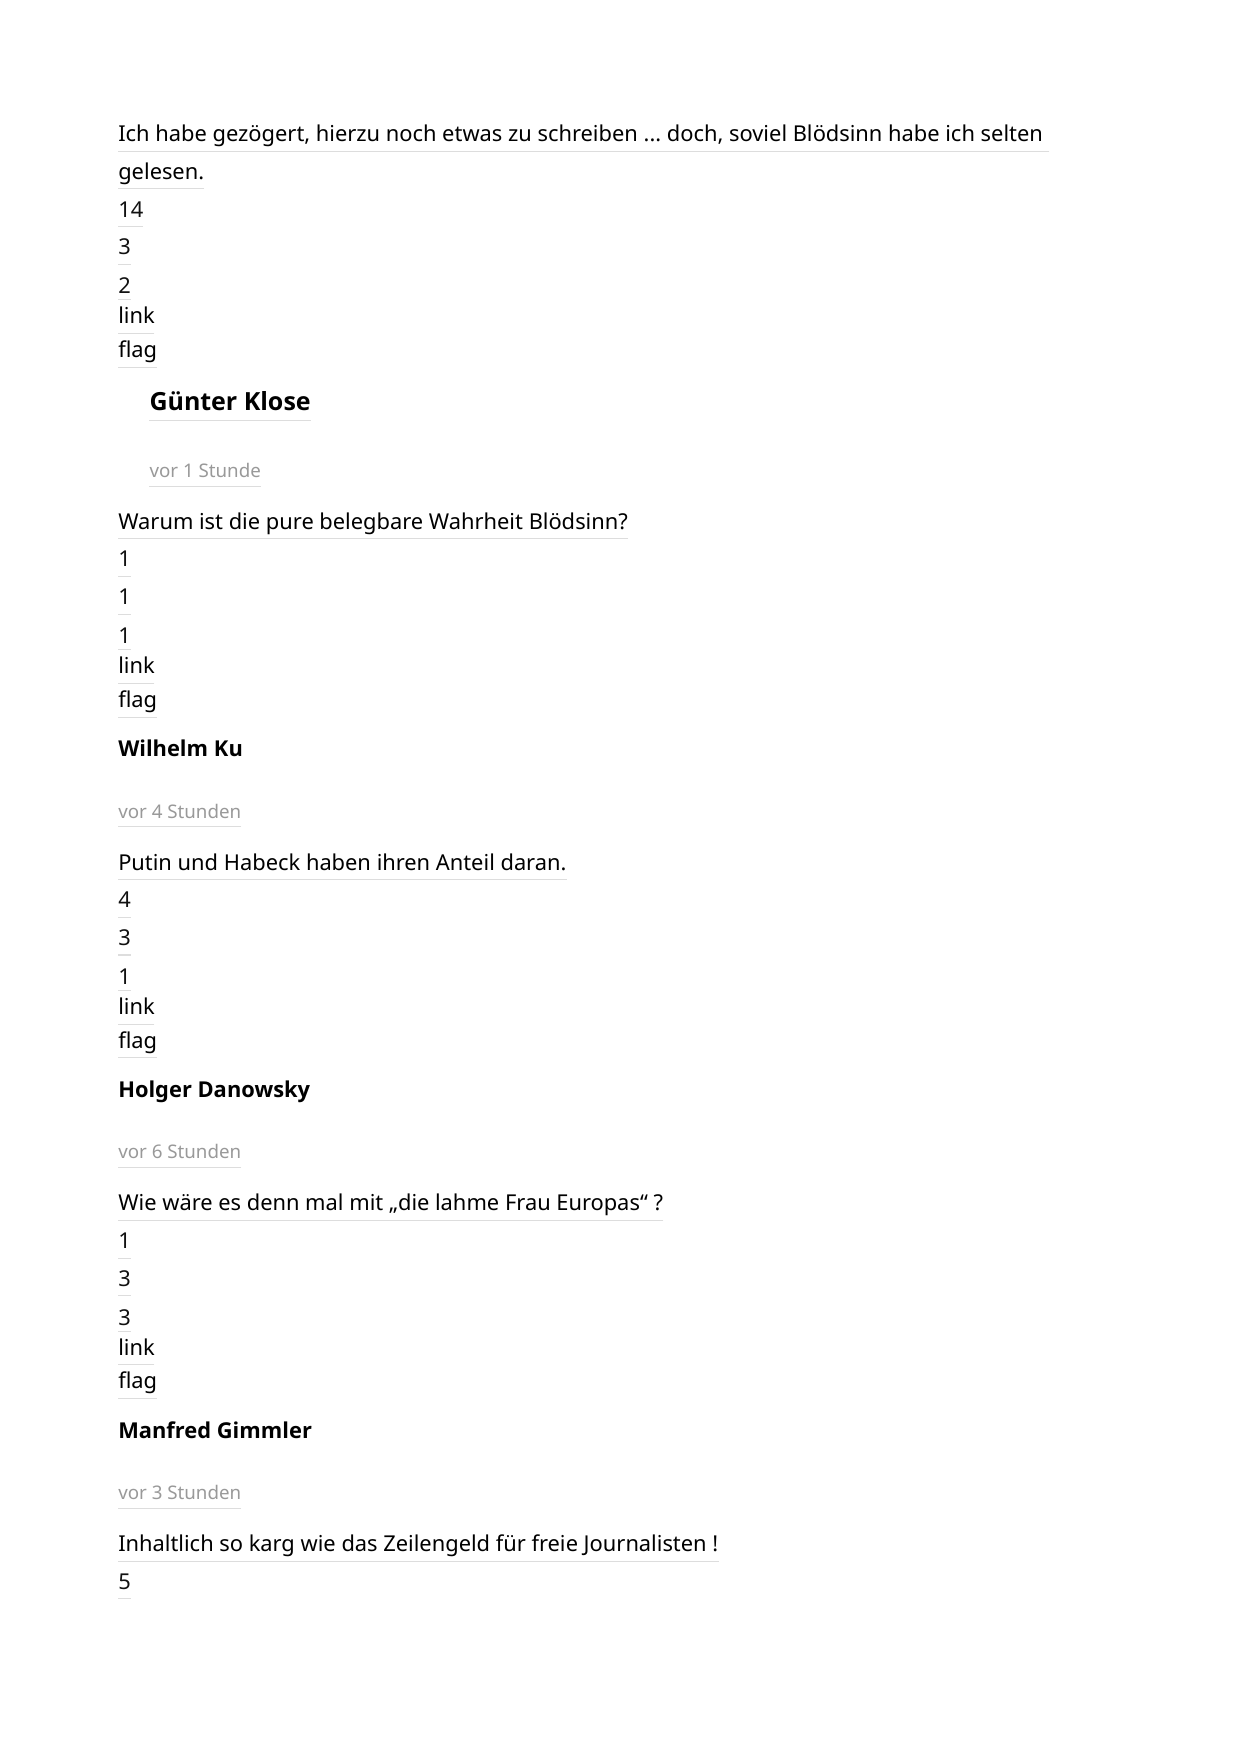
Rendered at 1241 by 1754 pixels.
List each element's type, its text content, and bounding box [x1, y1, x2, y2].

text vor 4 Stunden [118, 798, 1117, 827]
text 1 [118, 959, 1122, 991]
text link [118, 300, 1122, 334]
text 1 [118, 1225, 1122, 1259]
text flag [118, 684, 1122, 718]
text link [118, 1332, 1122, 1365]
text 1 [118, 581, 1122, 615]
text flag [118, 334, 1122, 368]
text 4 [118, 884, 1122, 918]
text flag [118, 1025, 1122, 1058]
text vor 6 Stunden [118, 1139, 1117, 1168]
text Inhaltlich so karg wie das Zeilengeld für freie Journalisten ! [118, 1528, 1122, 1562]
text link [118, 650, 1122, 684]
text Putin und Habeck haben ihren Anteil daran. [118, 846, 1122, 880]
text 1 [118, 619, 1122, 650]
text flag [118, 1365, 1122, 1399]
text Wilhelm Ku [118, 733, 1122, 763]
text Ich habe gezögert, hierzu noch etwas zu schreiben ... doch, soviel Blödsinn habe ich selten gelesen. [118, 118, 1122, 189]
text 3 [118, 231, 1122, 265]
text Manfred Gimmler [118, 1415, 1122, 1444]
text Wie wäre es denn mal mit „die lahme Frau Europas“ ? [118, 1187, 1122, 1221]
text 3 [118, 1300, 1122, 1332]
text 5 [118, 1566, 1122, 1599]
text Warum ist die pure belegbare Wahrheit Blödsinn? [118, 506, 1122, 539]
text 3 [118, 922, 1122, 956]
text Holger Danowsky [118, 1074, 1122, 1104]
text 2 [118, 269, 1122, 300]
text vor 3 Stunden [118, 1479, 1117, 1509]
text Günter Klose [149, 383, 1122, 421]
text link [118, 991, 1122, 1025]
text vor 1 Stunde [149, 457, 1117, 487]
text 1 [118, 543, 1122, 577]
text 3 [118, 1263, 1122, 1296]
text 14 [118, 193, 1122, 227]
